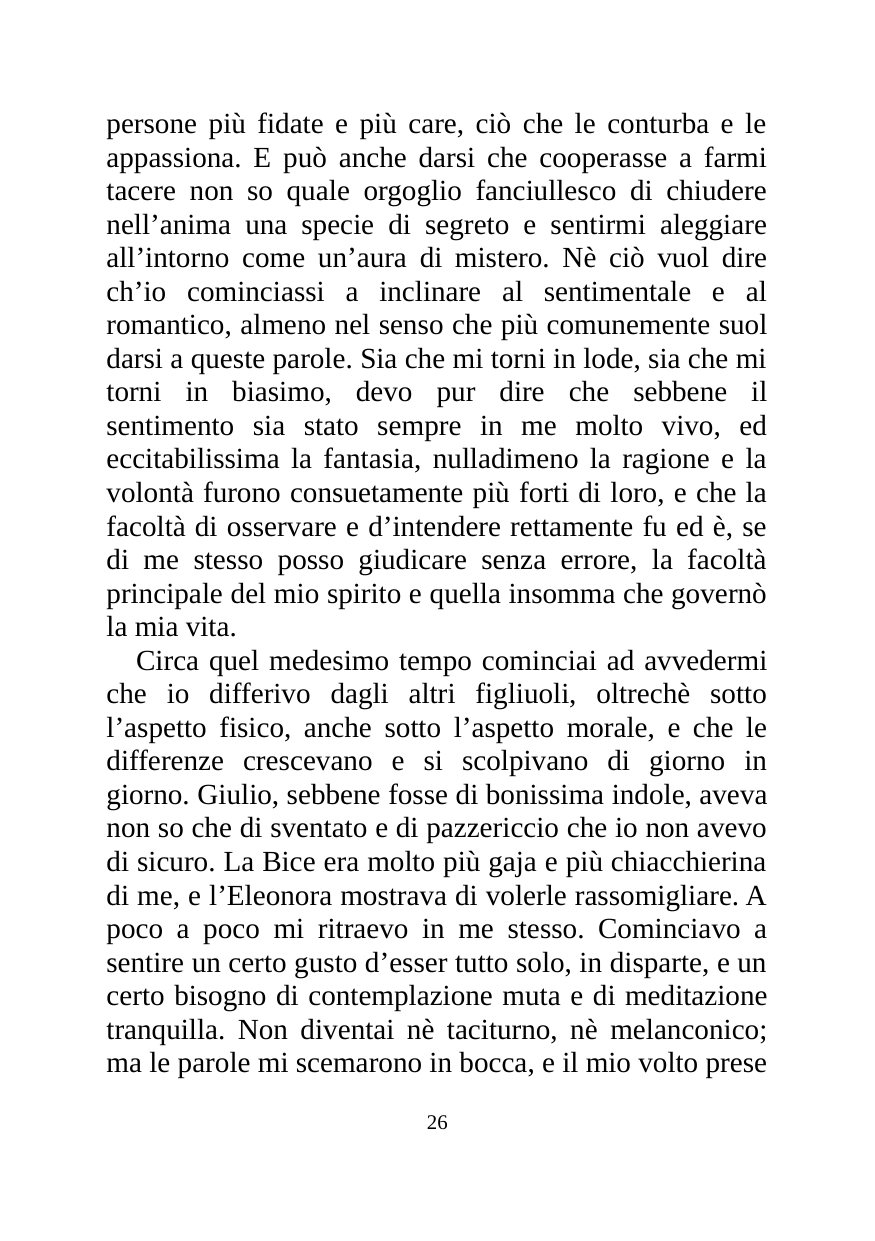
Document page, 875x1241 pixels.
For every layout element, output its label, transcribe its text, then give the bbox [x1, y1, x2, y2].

text Circa quel medesimo tempo cominciai ad avvedermi che io differivo dagli altri figliuoli, oltrechè sotto l’aspetto fisico, anche sotto l’aspetto morale, e che le differenze crescevano e si scolpivano di giorno in giorno. Giulio, sebbene fosse di bonissima indole, aveva non so che di sventato e di pazzericcio che io non avevo di sicuro. La Bice era molto più gaja e più chiacchierina di me, e l’Eleonora mostrava di volerle rassomigliare. A poco a poco mi ritraevo in me stesso. Cominciavo a sentire un certo gusto d’esser tutto solo, in disparte, e un certo bisogno di contemplazione muta e di meditazione tranquilla. Non diventai nè taciturno, nè melanconico; ma le parole mi scemarono in bocca, e il mio volto prese [106, 643, 768, 1079]
text persone più fidate e più care, ciò che le conturba e le appassiona. E può anche darsi che cooperasse a farmi tacere non so quale orgoglio fanciullesco di chiudere nell’anima una specie di segreto e sentirmi aleggiare all’intorno come un’aura di mistero. Nè ciò vuol dire ch’io cominciassi a inclinare al sentimentale e al romantico, almeno nel senso che più comunemente suol darsi a queste parole. Sia che mi torni in lode, sia che mi torni in biasimo, devo pur dire che sebbene il sentimento sia stato sempre in me molto vivo, ed eccitabilissima la fantasia, nulladimeno la ragione e la volontà furono consuetamente più forti di loro, e che la facoltà di osservare e d’intendere rettamente fu ed è, se di me stesso posso giudicare senza errore, la facoltà principale del mio spirito e quella insomma che governò la mia vita. [106, 106, 768, 643]
